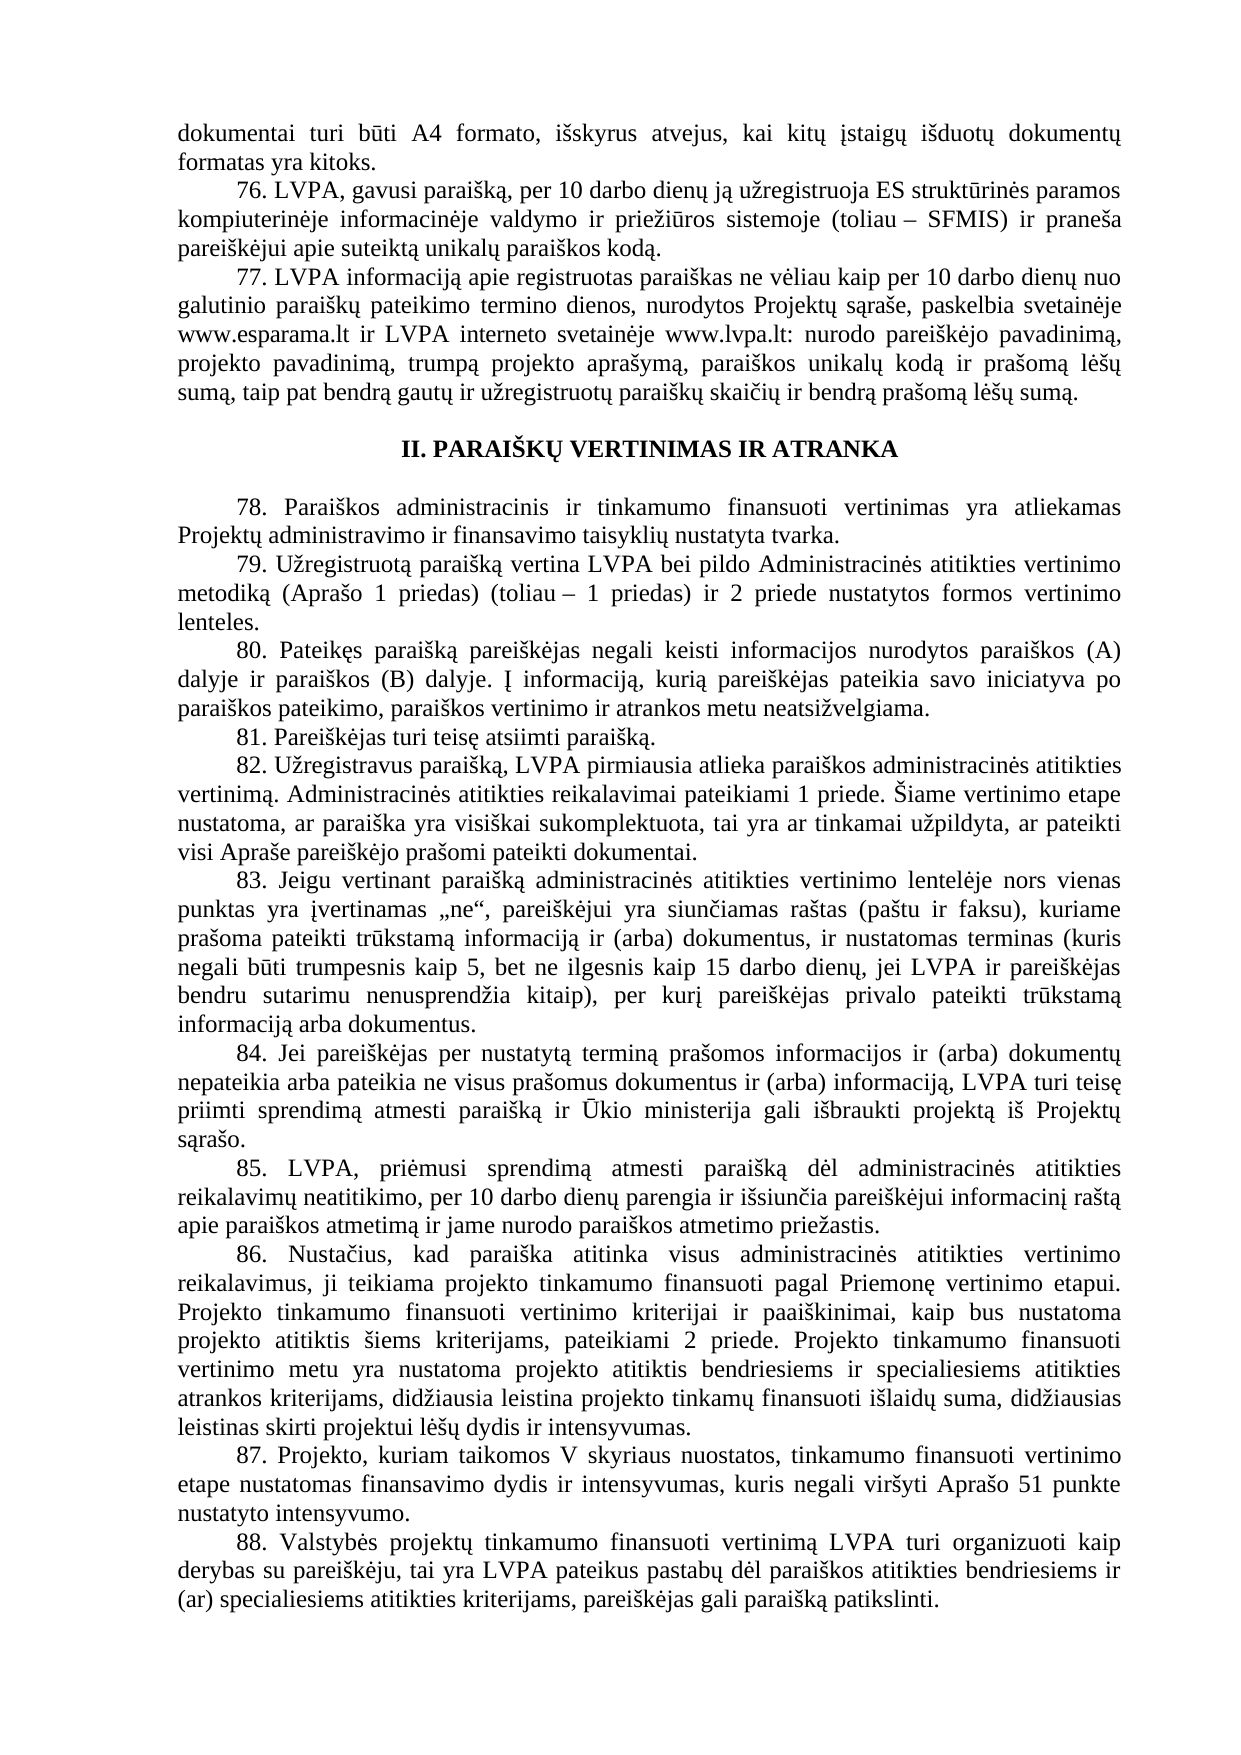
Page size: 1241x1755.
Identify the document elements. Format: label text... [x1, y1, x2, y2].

text 81. Pareiškėjas turi teisę atsiimti paraišką. [177, 722, 1122, 751]
text 88. Valstybės projektų tinkamumo finansuoti vertinimą LVPA turi organizuoti kaip derybas su pareiškėju, tai yra LVPA pateikus pastabų dėl paraiškos atitikties bendriesiems ir (ar) specialiesiems atitikties kriterijams, pareiškėjas gali paraišką patikslinti. [177, 1527, 1122, 1613]
text 80. Pateikęs paraišką pareiškėjas negali keisti informacijos nurodytos paraiškos (A) dalyje ir paraiškos (B) dalyje. Į informaciją, kurią pareiškėjas pateikia savo iniciatyva po paraiškos pateikimo, paraiškos vertinimo ir atrankos metu neatsižvelgiama. [177, 636, 1122, 722]
text 76. LVPA, gavusi paraišką, per 10 darbo dienų ją užregistruoja ES struktūrinės paramos kompiuterinėje informacinėje valdymo ir priežiūros sistemoje (toliau – SFMIS) ir praneša pareiškėjui apie suteiktą unikalų paraiškos kodą. [177, 176, 1122, 262]
text 77. LVPA informaciją apie registruotas paraiškas ne vėliau kaip per 10 darbo dienų nuo galutinio paraiškų pateikimo termino dienos, nurodytos Projektų sąraše, paskelbia svetainėje www.esparama.lt ir LVPA interneto svetainėje www.lvpa.lt: nurodo pareiškėjo pavadinimą, projekto pavadinimą, trumpą projekto aprašymą, paraiškos unikalų kodą ir prašomą lėšų sumą, taip pat bendrą gautų ir užregistruotų paraiškų skaičių ir bendrą prašomą lėšų sumą. [177, 262, 1122, 406]
text 84. Jei pareiškėjas per nustatytą terminą prašomos informacijos ir (arba) dokumentų nepateikia arba pateikia ne visus prašomus dokumentus ir (arba) informaciją, LVPA turi teisę priimti sprendimą atmesti paraišką ir Ūkio ministerija gali išbraukti projektą iš Projektų sąrašo. [177, 1038, 1122, 1153]
text 82. Užregistravus paraišką, LVPA pirmiausia atlieka paraiškos administracinės atitikties vertinimą. Administracinės atitikties reikalavimai pateikiami 1 priede. Šiame vertinimo etape nustatoma, ar paraiška yra visiškai sukomplektuota, tai yra ar tinkamai užpildyta, ar pateikti visi Apraše pareiškėjo prašomi pateikti dokumentai. [177, 751, 1122, 866]
text 87. Projekto, kuriam taikomos V skyriaus nuostatos, tinkamumo finansuoti vertinimo etape nustatomas finansavimo dydis ir intensyvumas, kuris negali viršyti Aprašo 51 punkte nustatyto intensyvumo. [177, 1441, 1122, 1527]
text 86. Nustačius, kad paraiška atitinka visus administracinės atitikties vertinimo reikalavimus, ji teikiama projekto tinkamumo finansuoti pagal Priemonę vertinimo etapui. Projekto tinkamumo finansuoti vertinimo kriterijai ir paaiškinimai, kaip bus nustatoma projekto atitiktis šiems kriterijams, pateikiami 2 priede. Projekto tinkamumo finansuoti vertinimo metu yra nustatoma projekto atitiktis bendriesiems ir specialiesiems atitikties atrankos kriterijams, didžiausia leistina projekto tinkamų finansuoti išlaidų suma, didžiausias leistinas skirti projektui lėšų dydis ir intensyvumas. [177, 1239, 1122, 1441]
text 83. Jeigu vertinant paraišką administracinės atitikties vertinimo lentelėje nors vienas punktas yra įvertinamas „ne“, pareiškėjui yra siunčiamas raštas (paštu ir faksu), kuriame prašoma pateikti trūkstamą informaciją ir (arba) dokumentus, ir nustatomas terminas (kuris negali būti trumpesnis kaip 5, bet ne ilgesnis kaip 15 darbo dienų, jei LVPA ir pareiškėjas bendru sutarimu nenusprendžia kitaip), per kurį pareiškėjas privalo pateikti trūkstamą informaciją arba dokumentus. [177, 866, 1122, 1038]
text 78. Paraiškos administracinis ir tinkamumo finansuoti vertinimas yra atliekamas Projektų administravimo ir finansavimo taisyklių nustatyta tvarka. [177, 492, 1122, 549]
text dokumentai turi būti A4 formato, išskyrus atvejus, kai kitų įstaigų išduotų dokumentų formatas yra kitoks. [177, 118, 1122, 176]
text 79. Užregistruotą paraišką vertina LVPA bei pildo Administracinės atitikties vertinimo metodiką (Aprašo 1 priedas) (toliau – 1 priedas) ir 2 priede nustatytos formos vertinimo lenteles. [177, 549, 1122, 636]
text 85. LVPA, priėmusi sprendimą atmesti paraišką dėl administracinės atitikties reikalavimų neatitikimo, per 10 darbo dienų parengia ir išsiunčia pareiškėjui informacinį raštą apie paraiškos atmetimą ir jame nurodo paraiškos atmetimo priežastis. [177, 1153, 1122, 1239]
text II. PARAIŠKŲ VERTINIMAS IR ATRANKA [177, 434, 1122, 463]
